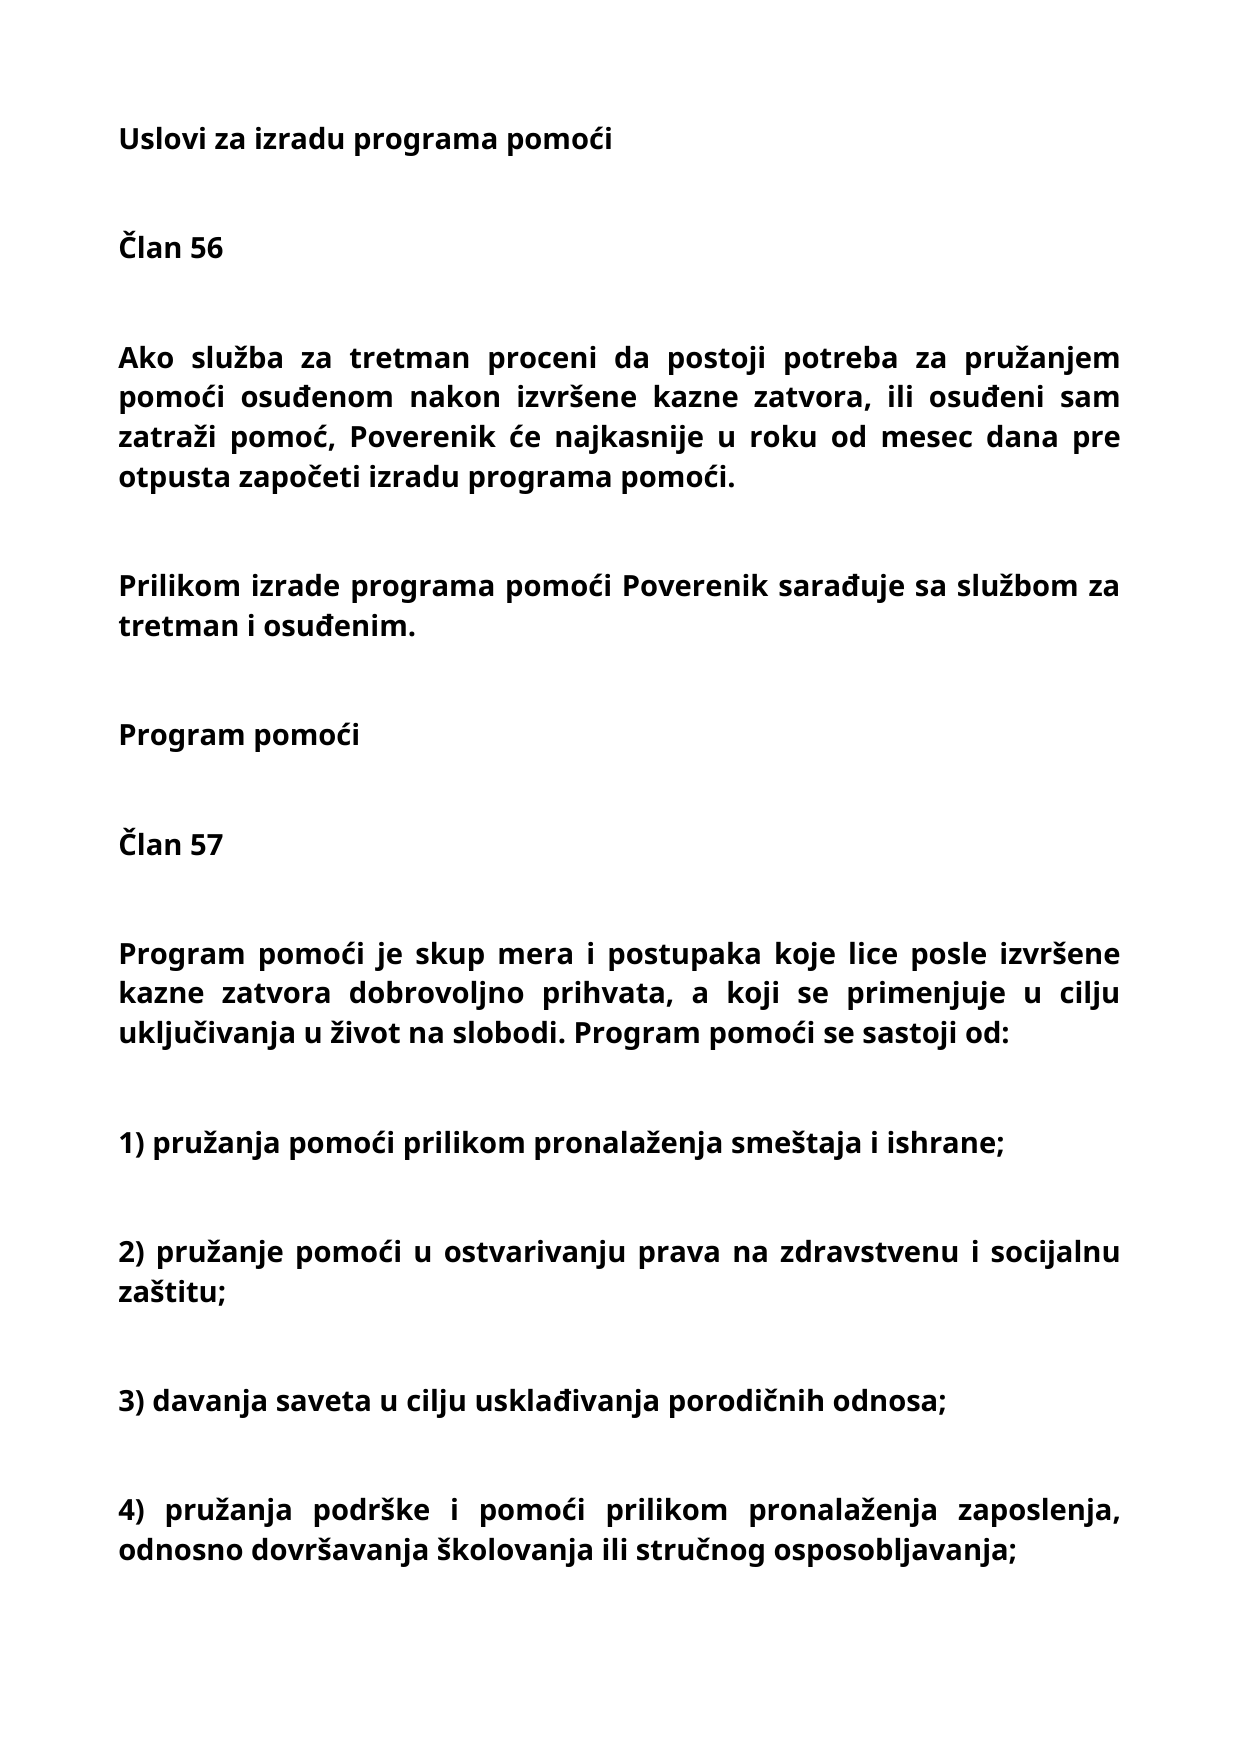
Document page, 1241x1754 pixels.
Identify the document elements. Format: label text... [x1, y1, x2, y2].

text Član 56 [118, 227, 1122, 267]
text Prilikom izrade programa pomoći Poverenik sarađuje sa službom za tretman i osuđenim. [118, 565, 1122, 645]
text Program pomoći je skup mera i postupaka koje lice posle izvršene kazne zatvora dobrovoljno prihvata, a koji se primenjuje u cilju uključivanja u život na slobodi. Program pomoći se sastoji od: [118, 933, 1122, 1052]
text 4) pružanja podrške i pomoći prilikom pronalaženja zaposlenja, odnosno dovršavanja školovanja ili stručnog osposobljavanja; [118, 1490, 1122, 1569]
text Ako služba za tretman proceni da postoji potreba za pružanjem pomoći osuđenom nakon izvršene kazne zatvora, ili osuđeni sam zatraži pomoć, Poverenik će najkasnije u roku od mesec dana pre otpusta započeti izradu programa pomoći. [118, 337, 1122, 496]
text 2) pružanje pomoći u ostvarivanju prava na zdravstvenu i socijalnu zaštitu; [118, 1231, 1122, 1311]
text Uslovi za izradu programa pomoći [118, 118, 1122, 158]
text 3) davanja saveta u cilju usklađivanja porodičnih odnosa; [118, 1380, 1122, 1420]
text Program pomoći [118, 714, 1122, 754]
text Član 57 [118, 824, 1122, 863]
text 1) pružanja pomoći prilikom pronalaženja smeštaja i ishrane; [118, 1122, 1122, 1162]
